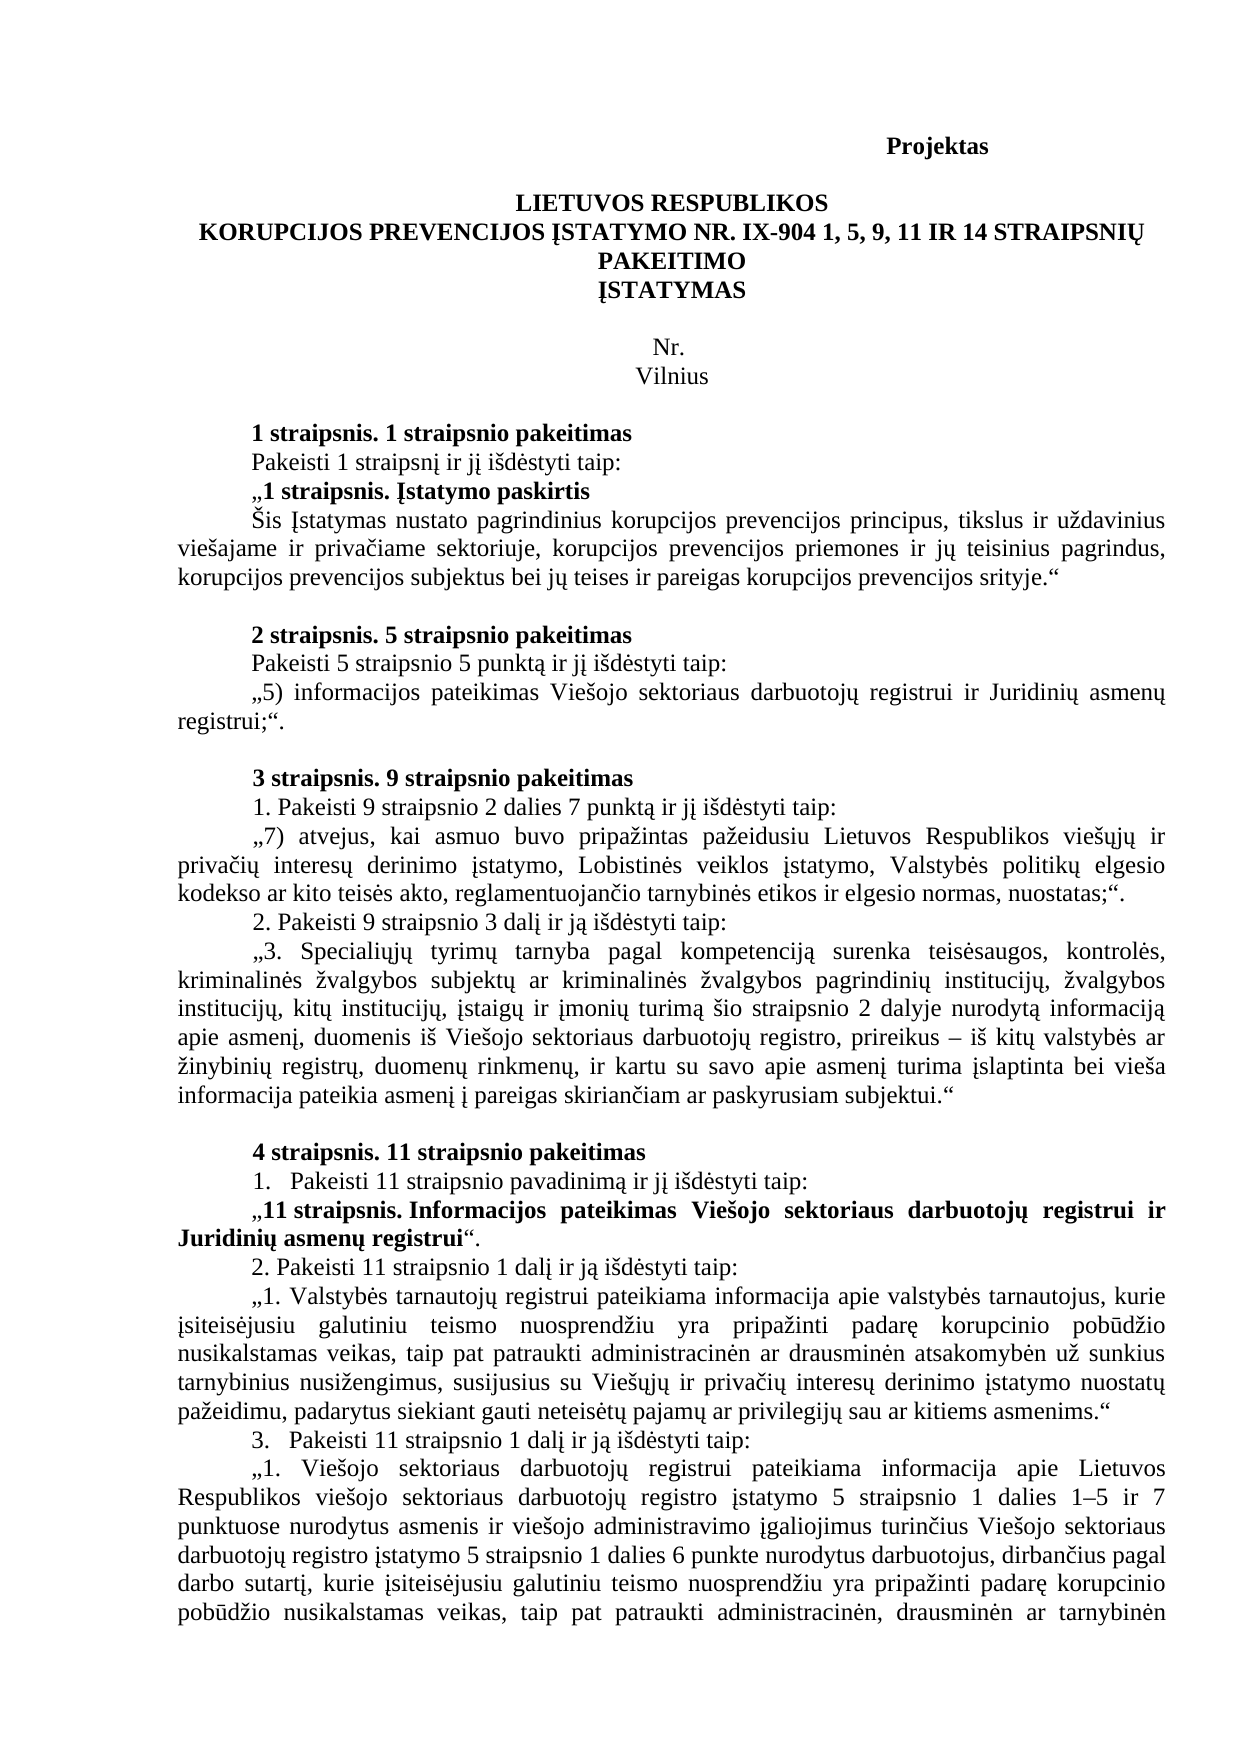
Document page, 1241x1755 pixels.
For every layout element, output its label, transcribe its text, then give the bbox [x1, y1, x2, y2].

text Šis Įstatymas nustato pagrindinius korupcijos prevencijos principus, tikslus ir uždavinius viešajame ir privačiame sektoriuje, korupcijos prevencijos priemones ir jų teisinius pagrindus, korupcijos prevencijos subjektus bei jų teises ir pareigas korupcijos prevencijos srityje.“ [177, 505, 1167, 591]
text Pakeisti 5 straipsnio 5 punktą ir jį išdėstyti taip: [177, 648, 1167, 677]
text „5) informacijos pateikimas Viešojo sektoriaus darbuotojų registrui ir Juridinių asmenų registrui;“. [177, 677, 1167, 735]
text „1. Viešojo sektoriaus darbuotojų registrui pateikiama informacija apie Lietuvos Respublikos viešojo sektoriaus darbuotojų registro įstatymo 5 straipsnio 1 dalies 1–5 ir 7 punktuose nurodytus asmenis ir viešojo administravimo įgaliojimus turinčius Viešojo sektoriaus darbuotojų registro įstatymo 5 straipsnio 1 dalies 6 punkte nurodytus darbuotojus, dirbančius pagal darbo sutartį, kurie įsiteisėjusiu galutiniu teismo nuosprendžiu yra pripažinti padarę korupcinio pobūdžio nusikalstamas veikas, taip pat patraukti administracinėn, drausminėn ar tarnybinėn [177, 1453, 1167, 1626]
text „11 straipsnis. Informacijos pateikimas Viešojo sektoriaus darbuotojų registrui ir Juridinių asmenų registrui“. [177, 1195, 1167, 1252]
text Projektas [886, 131, 1167, 160]
text 1. Pakeisti 11 straipsnio pavadinimą ir jį išdėstyti taip: [252, 1166, 1167, 1195]
text 2 straipsnis. 5 straipsnio pakeitimas [177, 620, 1167, 648]
text „1. Valstybės tarnautojų registrui pateikiama informacija apie valstybės tarnautojus, kurie įsiteisėjusiu galutiniu teismo nuosprendžiu yra pripažinti padarę korupcinio pobūdžio nusikalstamas veikas, taip pat patraukti administracinėn ar drausminėn atsakomybėn už sunkius tarnybinius nusižengimus, susijusius su Viešųjų ir privačių interesų derinimo įstatymo nuostatų pažeidimu, padarytus siekiant gauti neteisėtų pajamų ar privilegijų sau ar kitiems asmenims.“ [177, 1281, 1167, 1425]
text LIETUVOS RESPUBLIKOS [177, 188, 1167, 217]
text 2. Pakeisti 11 straipsnio 1 dalį ir ją išdėstyti taip: [177, 1252, 1167, 1281]
text Pakeisti 1 straipsnį ir jį išdėstyti taip: [177, 447, 1167, 476]
text 3 straipsnis. 9 straipsnio pakeitimas [177, 763, 1167, 792]
text „7) atvejus, kai asmuo buvo pripažintas pažeidusiu Lietuvos Respublikos viešųjų ir privačių interesų derinimo įstatymo, Lobistinės veiklos įstatymo, Valstybės politikų elgesio kodekso ar kito teisės akto, reglamentuojančio tarnybinės etikos ir elgesio normas, nuostatas;“. [177, 821, 1167, 907]
text 1. Pakeisti 9 straipsnio 2 dalies 7 punktą ir jį išdėstyti taip: [177, 792, 1167, 821]
text Vilnius [177, 361, 1167, 390]
text 2. Pakeisti 9 straipsnio 3 dalį ir ją išdėstyti taip: [177, 907, 1167, 936]
text 1 straipsnis. 1 straipsnio pakeitimas [177, 418, 1167, 447]
text 4 straipsnis. 11 straipsnio pakeitimas [177, 1137, 1167, 1166]
text „3. Specialiųjų tyrimų tarnyba pagal kompetenciją surenka teisėsaugos, kontrolės, kriminalinės žvalgybos subjektų ar kriminalinės žvalgybos pagrindinių institucijų, žvalgybos institucijų, kitų institucijų, įstaigų ir įmonių turimą šio straipsnio 2 dalyje nurodytą informaciją apie asmenį, duomenis iš Viešojo sektoriaus darbuotojų registro, prireikus – iš kitų valstybės ar žinybinių registrų, duomenų rinkmenų, ir kartu su savo apie asmenį turima įslaptinta bei vieša informacija pateikia asmenį į pareigas skiriančiam ar paskyrusiam subjektui.“ [177, 936, 1167, 1108]
text įstatymas [177, 275, 1167, 303]
text „1 straipsnis. Įstatymo paskirtis [177, 476, 1167, 505]
text korupcijos prevencijos įstatymo Nr. IX-904 1, 5, 9, 11 ir 14 straipsnių pakeitimo [177, 217, 1167, 275]
text 3. Pakeisti 11 straipsnio 1 dalį ir ją išdėstyti taip: [251, 1425, 1167, 1453]
text Nr. [177, 332, 1167, 361]
